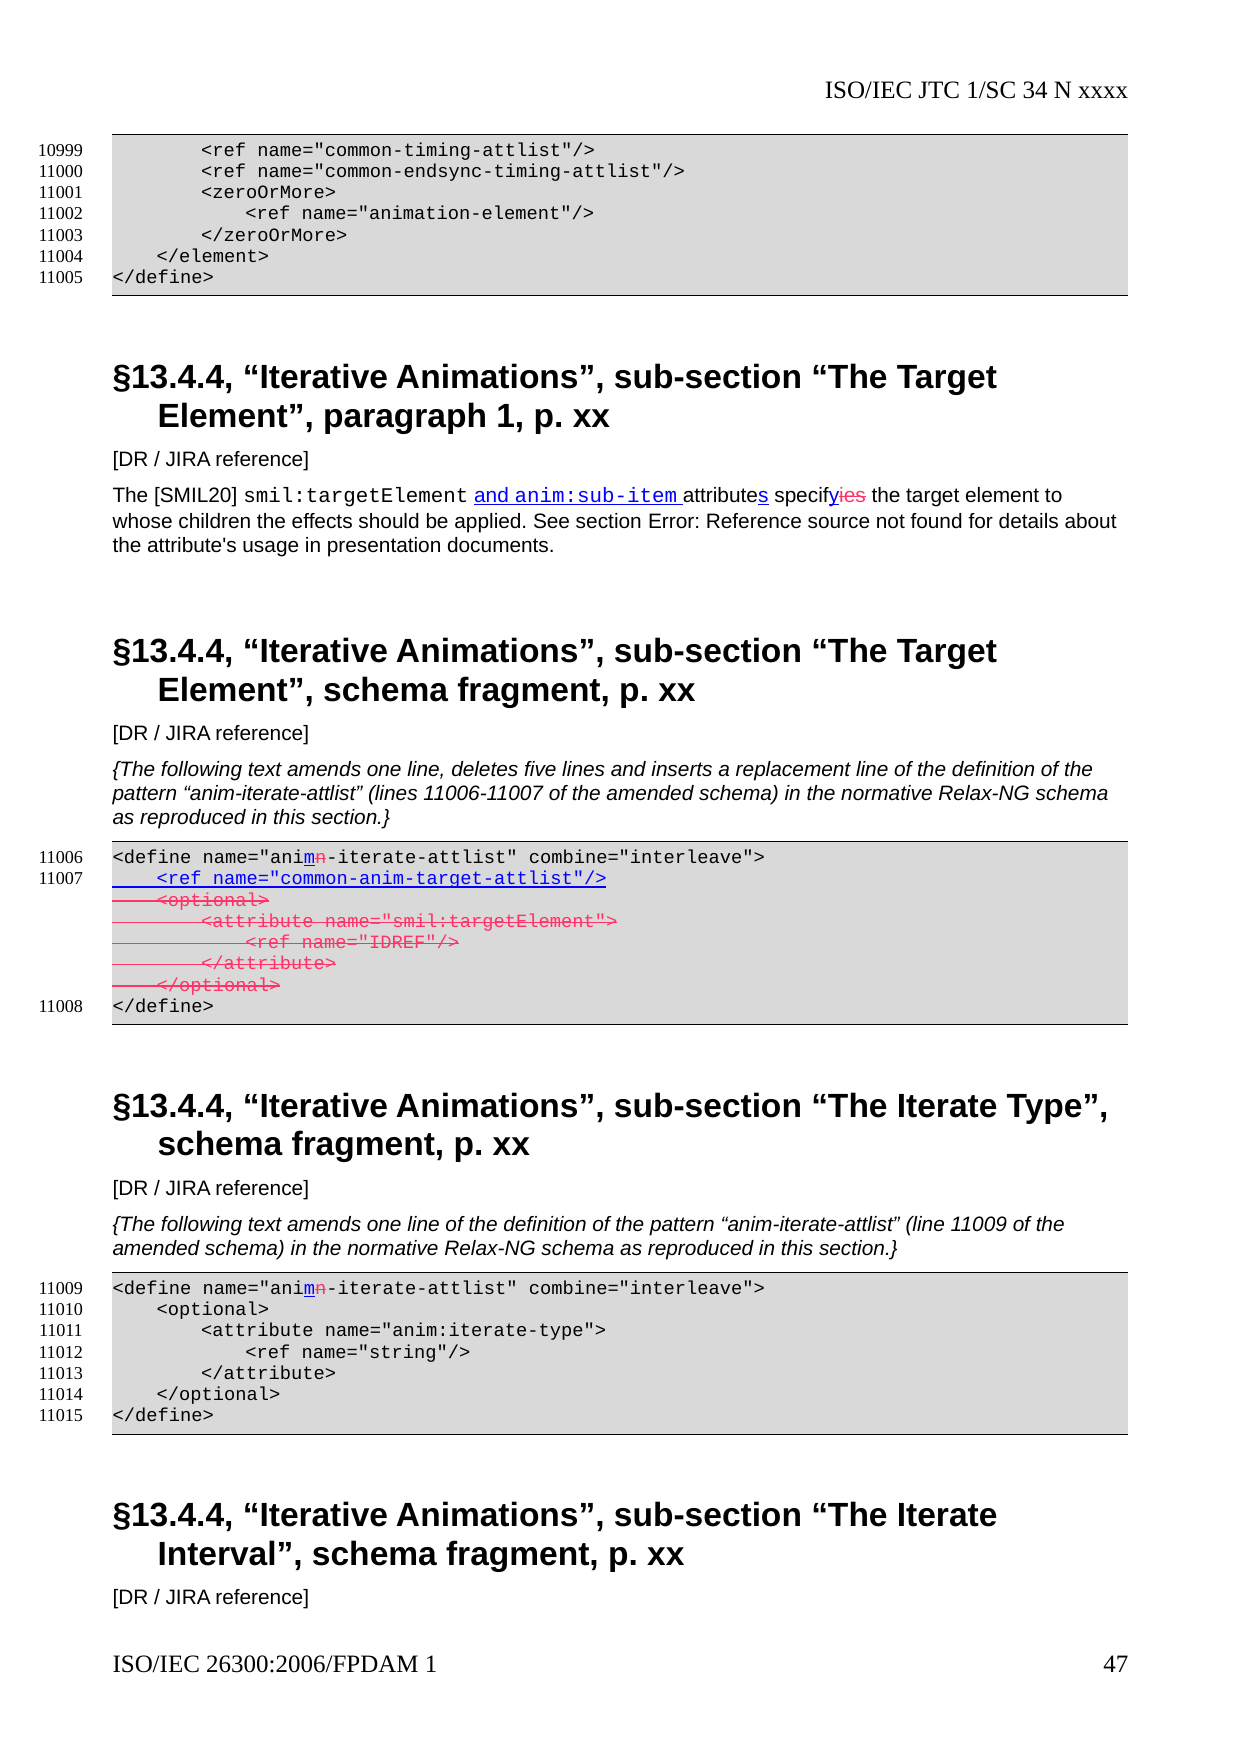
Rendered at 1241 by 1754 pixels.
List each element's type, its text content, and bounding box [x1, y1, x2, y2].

subtitle §13.4.4, “Iterative Animations”, sub-section “The Iterate Interval”, schema fragment, p. xx [112, 1495, 1128, 1572]
text <ref name="IDREF"/> [112, 933, 1128, 954]
text <ref name="animation-element"/> [112, 204, 1128, 225]
text </optional> [112, 1385, 1128, 1400]
text <zeroOrMore> [112, 183, 1128, 204]
text <ref name="string"/> [112, 1342, 1128, 1364]
text [DR / JIRA reference] [112, 1585, 1128, 1609]
text [DR / JIRA reference] [112, 447, 1128, 471]
text </define> [112, 1400, 1128, 1434]
text <define name="animn-iterate-attlist" combine="interleave"> [112, 842, 1128, 869]
subtitle §13.4.4, “Iterative Animations”, sub-section “The Iterate Type”, schema fragment, p. xx [112, 1086, 1128, 1163]
text </optional> [112, 975, 1128, 990]
text </element> [112, 247, 1128, 261]
text <define name="animn-iterate-attlist" combine="interleave"> [112, 1273, 1128, 1300]
text <ref name="common-anim-target-attlist"/> [112, 869, 1128, 890]
text </attribute> [112, 1364, 1128, 1385]
text <ref name="common-endsync-timing-attlist"/> [112, 162, 1128, 183]
text </define> [112, 261, 1128, 295]
text <attribute name="smil:targetElement"> [112, 912, 1128, 933]
text {The following text amends one line, deletes five lines and inserts a replacement line of the definition of the pattern “anim-iterate-attlist” (lines 11006-11007 of the amended schema) in the normative Relax-NG schema as reproduced in this section.} [112, 757, 1128, 829]
text <optional> [112, 890, 1128, 912]
subtitle §13.4.4, “Iterative Animations”, sub-section “The Target Element”, paragraph 1, p. xx [112, 357, 1128, 434]
text [DR / JIRA reference] [112, 1175, 1128, 1199]
text <ref name="common-timing-attlist"/> [112, 135, 1128, 162]
subtitle §13.4.4, “Iterative Animations”, sub-section “The Target Element”, schema fragment, p. xx [112, 631, 1128, 708]
text <attribute name="anim:iterate-type"> [112, 1321, 1128, 1342]
text {The following text amends one line of the definition of the pattern “anim-iterate-attlist” (line 11009 of the amended schema) in the normative Relax-NG schema as reproduced in this section.} [112, 1212, 1128, 1260]
text [DR / JIRA reference] [112, 721, 1128, 744]
text <optional> [112, 1300, 1128, 1321]
text </attribute> [112, 954, 1128, 975]
text </define> [112, 990, 1128, 1024]
text </zeroOrMore> [112, 225, 1128, 247]
text The [SMIL20] smil:targetElement and anim:sub-item attributes specifyies the target element to whose children the effects should be applied. See section Error: Reference source not found for details about the attribute's usage in presentation documents. [112, 483, 1128, 557]
